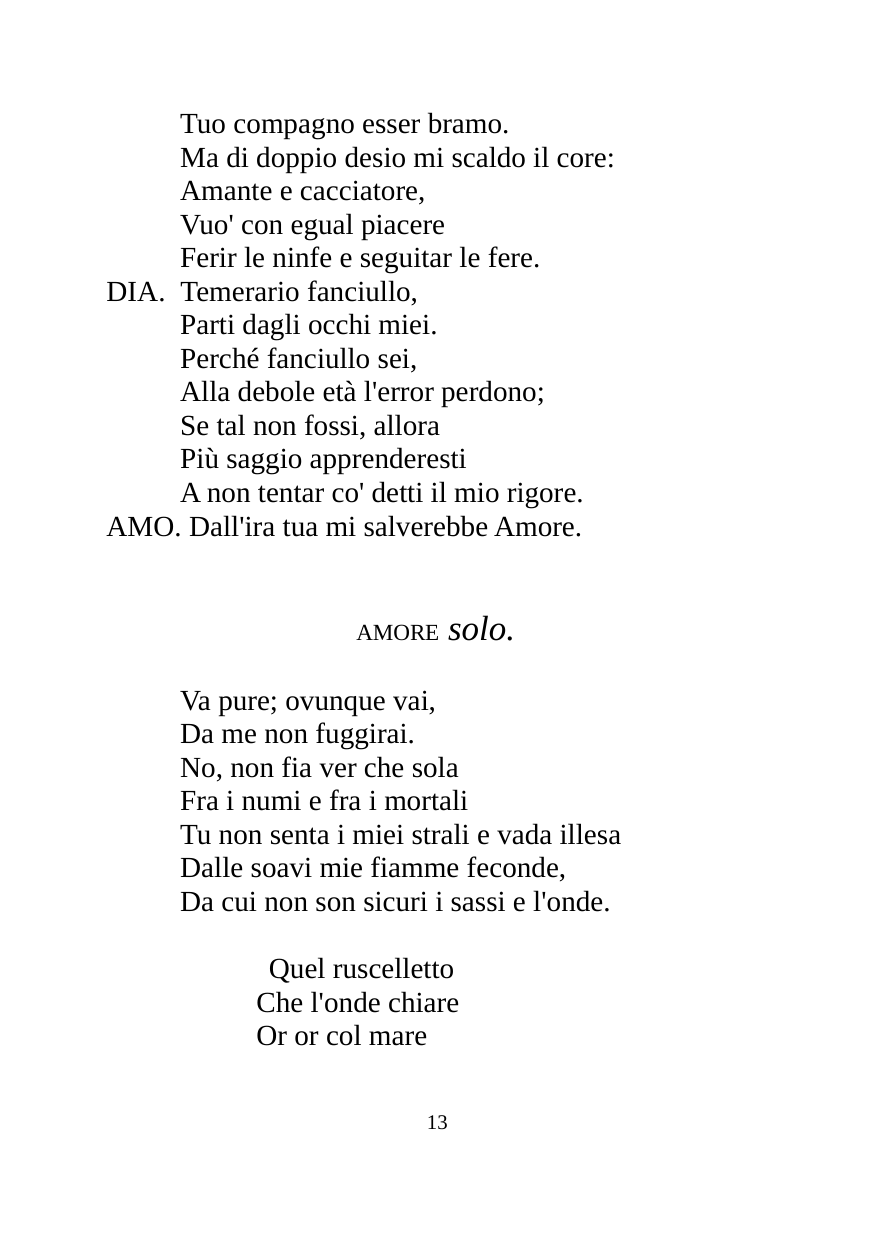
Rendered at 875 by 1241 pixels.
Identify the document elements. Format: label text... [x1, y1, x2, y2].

text Parti dagli occhi miei. [180, 307, 768, 341]
text Ferir le ninfe e seguitar le fere. [180, 240, 768, 274]
text Più saggio apprenderesti [180, 442, 768, 475]
text No, non fia ver che sola [180, 750, 768, 783]
text Tu non senta i miei strali e vada illesa [180, 817, 768, 851]
text Se tal non fossi, allora [180, 408, 768, 442]
text Vuo' con egual piacere [180, 207, 768, 240]
text Va pure; ovunque vai, [180, 683, 768, 716]
text Alla debole età l'error perdono; [180, 374, 768, 408]
text AMO. Dall'ira tua mi salverebbe Amore. [106, 509, 768, 542]
text Da me non fuggirai. [180, 716, 768, 750]
text DIA. Temerario fanciullo, [106, 274, 768, 307]
text A non tentar co' detti il mio rigore. [180, 475, 768, 509]
text Ma di doppio desio mi scaldo il core: [180, 140, 768, 173]
text Fra i numi e fra i mortali [180, 783, 768, 817]
text Quel ruscelletto [269, 951, 768, 985]
text Or or col mare [256, 1018, 768, 1052]
text Dalle soavi mie fiamme feconde, [180, 851, 768, 884]
text Amante e cacciatore, [180, 173, 768, 207]
text Perché fanciullo sei, [180, 341, 768, 374]
text Tuo compagno esser bramo. [180, 106, 768, 140]
text Da cui non son sicuri i sassi e l'onde. [180, 884, 768, 918]
text Che l'onde chiare [256, 985, 768, 1018]
subtitle amore solo. [106, 607, 768, 647]
